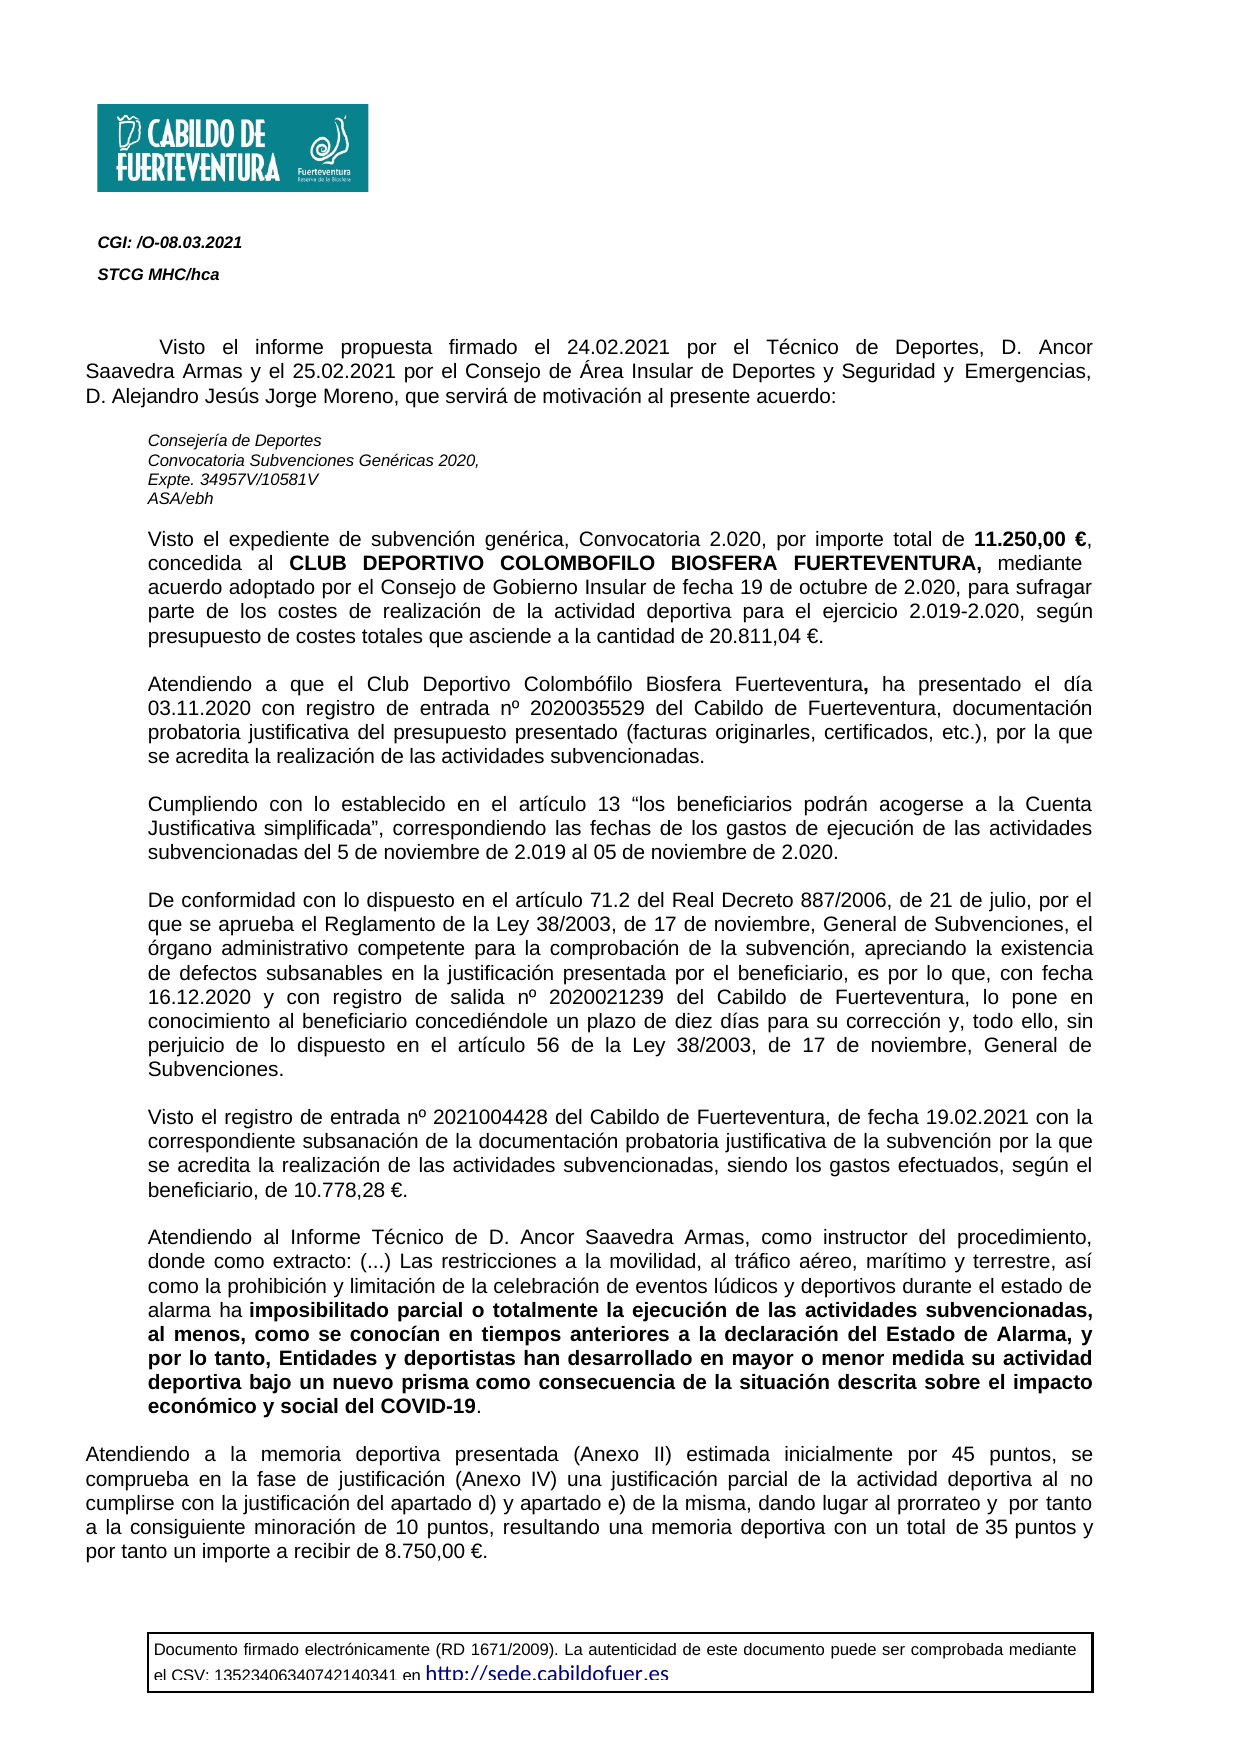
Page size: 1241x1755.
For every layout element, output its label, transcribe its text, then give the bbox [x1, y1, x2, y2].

text Consejería de Deportes [148, 431, 1107, 450]
text Visto el informe propuesta firmado el 24.02.2021 por el Técnico de Deportes, D. Ancor Saavedra Armas y el 25.02.2021 por el Consejo de Área Insular de Deportes y Seguridad y Emergencias, D. Alejandro Jesús Jorge Moreno, que servirá de motivación al presente acuerdo: [85, 335, 1093, 407]
text acuerdo adoptado por el Consejo de Gobierno Insular de fecha 19 de octubre de 2.020, para sufragar parte de los costes de realización de la actividad deportiva para el ejercicio 2.019-2.020, según presupuesto de costes totales que asciende a la cantidad de 20.811,04 €. [148, 575, 1093, 647]
text ASA/ebh [148, 489, 1107, 508]
text Atendiendo a la memoria deportiva presentada (Anexo II) estimada inicialmente por 45 puntos, se comprueba en la fase de justificación (Anexo IV) una justificación parcial de la actividad deportiva al no cumplirse con la justificación del apartado d) y apartado e) de la misma, dando lugar al prorrateo y por tanto a la consiguiente minoración de 10 puntos, resultando una memoria deportiva con un total de 35 puntos y por tanto un importe a recibir de 8.750,00 €. [85, 1442, 1093, 1563]
text Cumpliendo con lo establecido en el artículo 13 “los beneficiarios podrán acogerse a la Cuenta Justificativa simplificada”, correspondiendo las fechas de los gastos de ejecución de las actividades subvencionadas del 5 de noviembre de 2.019 al 05 de noviembre de 2.020. [148, 792, 1093, 864]
text Visto el expediente de subvención genérica, Convocatoria 2.020, por importe total de 11.250,00 €, concedida al CLUB DEPORTIVO COLOMBOFILO BIOSFERA FUERTEVENTURA, mediante [148, 527, 1093, 575]
text Convocatoria Subvenciones Genéricas 2020, Expte. 34957V/10581V [148, 450, 493, 489]
text Visto el registro de entrada nº 2021004428 del Cabildo de Fuerteventura, de fecha 19.02.2021 con la correspondiente subsanación de la documentación probatoria justificativa de la subvención por la que se acredita la realización de las actividades subvencionadas, siendo los gastos efectuados, según el beneficiario, de 10.778,28 €. [148, 1105, 1093, 1201]
text De conformidad con lo dispuesto en el artículo 71.2 del Real Decreto 887/2006, de 21 de julio, por el que se aprueba el Reglamento de la Ley 38/2003, de 17 de noviembre, General de Subvenciones, el órgano administrativo competente para la comprobación de la subvención, apreciando la existencia de defectos subsanables en la justificación presentada por el beneficiario, es por lo que, con fecha 16.12.2020 y con registro de salida nº 2020021239 del Cabildo de Fuerteventura, lo pone en conocimiento al beneficiario concediéndole un plazo de diez días para su corrección y, todo ello, sin perjuicio de lo dispuesto en el artículo 56 de la Ley 38/2003, de 17 de noviembre, General de Subvenciones. [148, 888, 1093, 1081]
text Atendiendo al Informe Técnico de D. Ancor Saavedra Armas, como instructor del procedimiento, donde como extracto: (...) Las restricciones a la movilidad, al tráfico aéreo, marítimo y terrestre, así como la prohibición y limitación de la celebración de eventos lúdicos y deportivos durante el estado de alarma ha imposibilitado parcial o totalmente la ejecución de las actividades subvencionadas, al menos, como se conocían en tiempos anteriores a la declaración del Estado de Alarma, y por lo tanto, Entidades y deportistas han desarrollado en mayor o menor medida su actividad deportiva bajo un nuevo prisma como consecuencia de la situación descrita sobre el impacto económico y social del COVID-19. [148, 1225, 1093, 1418]
text Atendiendo a que el Club Deportivo Colombófilo Biosfera Fuerteventura, ha presentado el día 03.11.2020 con registro de entrada nº 2020035529 del Cabildo de Fuerteventura, documentación probatoria justificativa del presupuesto presentado (facturas originarles, certificados, etc.), por la que se acredita la realización de las actividades subvencionadas. [148, 671, 1093, 768]
